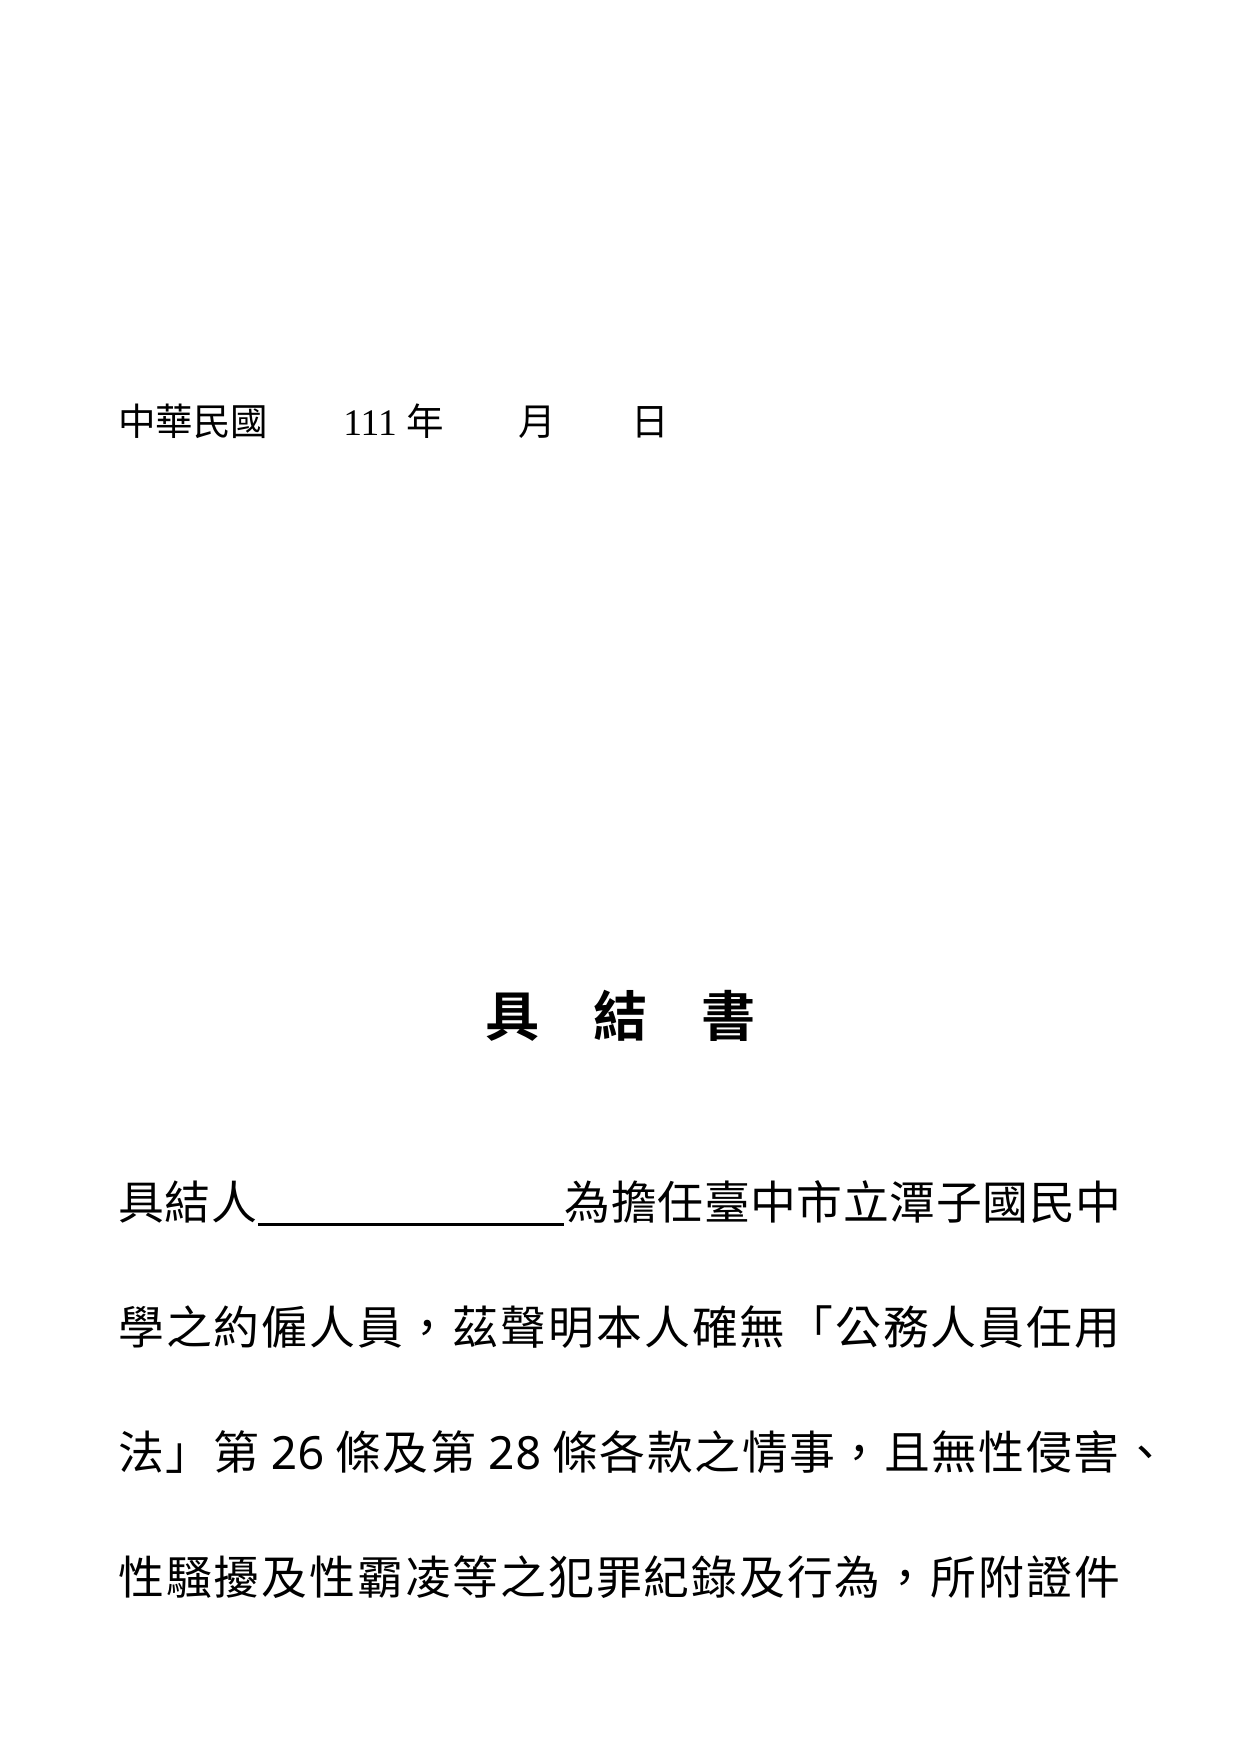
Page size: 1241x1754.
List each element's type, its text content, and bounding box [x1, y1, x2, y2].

text 中華民國 111 年 月 日 [118, 377, 1122, 439]
text 具結人 為擔任臺中市立潭子國民中學之約僱人員，茲聲明本人確無「公務人員任用法」第26條及第28條各款之情事，且無性侵害、性騷擾及性霸凌等之犯罪紀錄及行為，所附證件均屬真實，若有違反，或有不實情事者，願負法律及契約責任，特立具結書為證。 [118, 1127, 1122, 1627]
text 具 結 書 [118, 939, 1122, 1064]
